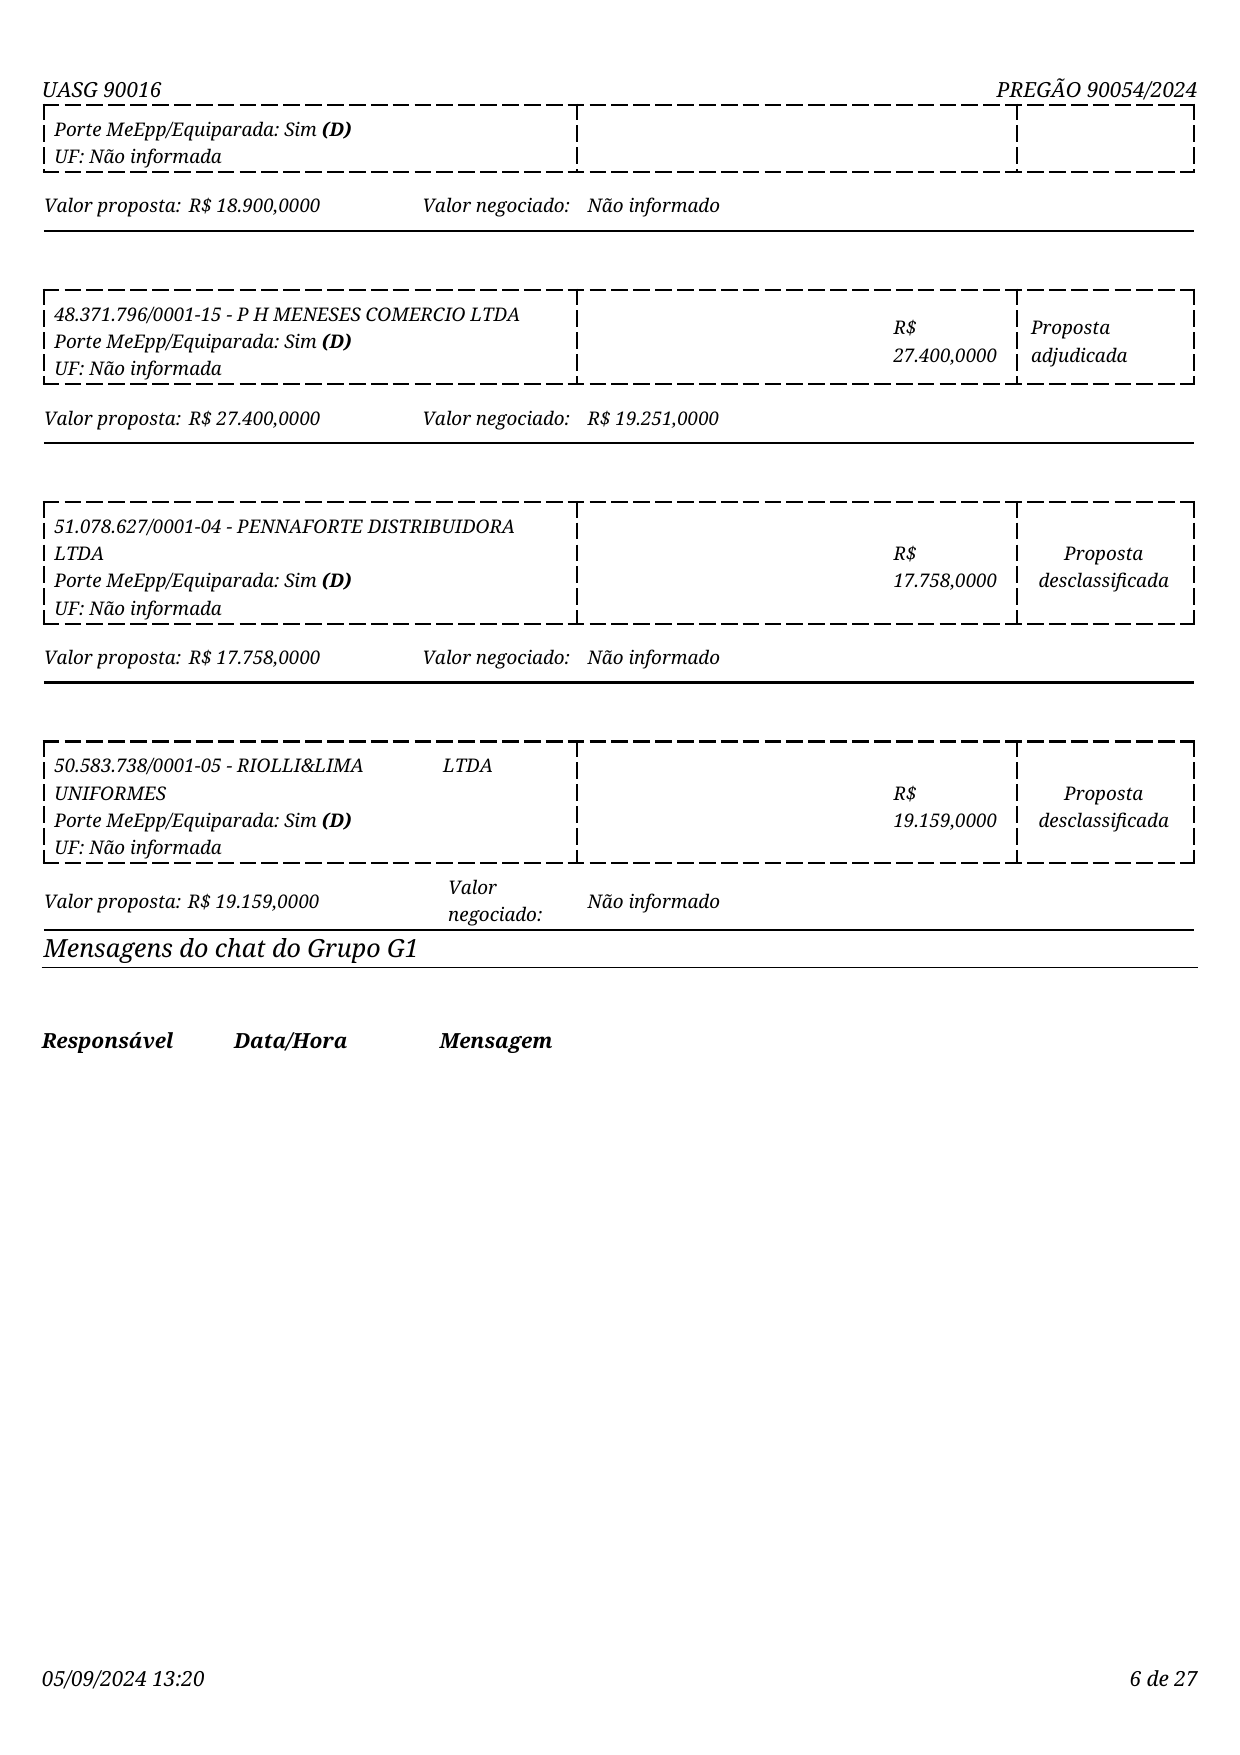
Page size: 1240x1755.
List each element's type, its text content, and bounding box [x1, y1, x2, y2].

table_cell [577, 104, 893, 171]
table_cell Não informado [577, 171, 893, 229]
table_cell [577, 444, 893, 501]
table_cell Não informado [577, 862, 893, 929]
table_cell [1017, 684, 1194, 740]
table_cell 50.583.738/0001-05 - RIOLLI&LIMA UNIFORMES Porte MeEpp/Equiparada: Sim (D) UF: Não informada [44, 740, 448, 862]
table_cell [44, 444, 577, 501]
table_cell Valor proposta: R$ 27.400,0000 Valor negociado: [44, 383, 577, 442]
table_cell [893, 171, 1017, 229]
table_cell [1017, 862, 1194, 929]
table_cell Valor proposta: R$ 17.758,0000 Valor negociado: [44, 623, 577, 681]
table_cell [893, 104, 1017, 171]
table_cell R$ 27.400,0000 [893, 289, 1017, 383]
table_cell [1017, 232, 1194, 288]
table_cell [893, 232, 1017, 288]
table_cell Porte MeEpp/Equiparada: Sim (D) UF: Não informada [44, 104, 577, 171]
text Responsável Data/Hora Mensagem [42, 1026, 1200, 1055]
table_cell [577, 232, 893, 288]
table_cell [44, 232, 577, 288]
table_cell R$ 17.758,0000 [893, 501, 1017, 622]
table_cell [1017, 171, 1194, 229]
table_cell [893, 684, 1017, 740]
table_cell [577, 684, 893, 740]
table_cell [893, 383, 1017, 442]
table_cell Valor proposta: R$ 19.159,0000 [44, 862, 448, 929]
table_cell [1017, 444, 1194, 501]
table_cell [1017, 623, 1194, 681]
table_cell 48.371.796/0001-15 - P H MENESES COMERCIO LTDA Porte MeEpp/Equiparada: Sim (D) UF: Não informada [44, 289, 577, 383]
table_cell Proposta desclassificada [1017, 501, 1194, 622]
table_cell R$ 19.251,0000 [577, 383, 893, 442]
table_cell [577, 289, 893, 383]
table_cell [577, 740, 893, 862]
table_cell Valor negociado: [448, 862, 577, 929]
table_cell [893, 862, 1017, 929]
table_cell 51.078.627/0001-04 - PENNAFORTE DISTRIBUIDORA LTDA Porte MeEpp/Equiparada: Sim (D) UF: Não informada [44, 501, 577, 622]
table_cell [1017, 104, 1194, 171]
table_cell [1017, 383, 1194, 442]
table_cell Proposta adjudicada [1017, 289, 1194, 383]
table_cell Proposta desclassificada [1017, 740, 1194, 862]
table_cell [44, 684, 577, 740]
table_cell LTDA [448, 740, 577, 862]
table_cell [577, 501, 893, 622]
subtitle Mensagens do chat do Grupo G1 [43, 931, 1200, 965]
table_cell Valor proposta: R$ 18.900,0000 Valor negociado: [44, 171, 577, 229]
table_cell Não informado [577, 623, 893, 681]
table_cell [893, 623, 1017, 681]
table_cell [893, 444, 1017, 501]
table_cell R$ 19.159,0000 [893, 740, 1017, 862]
